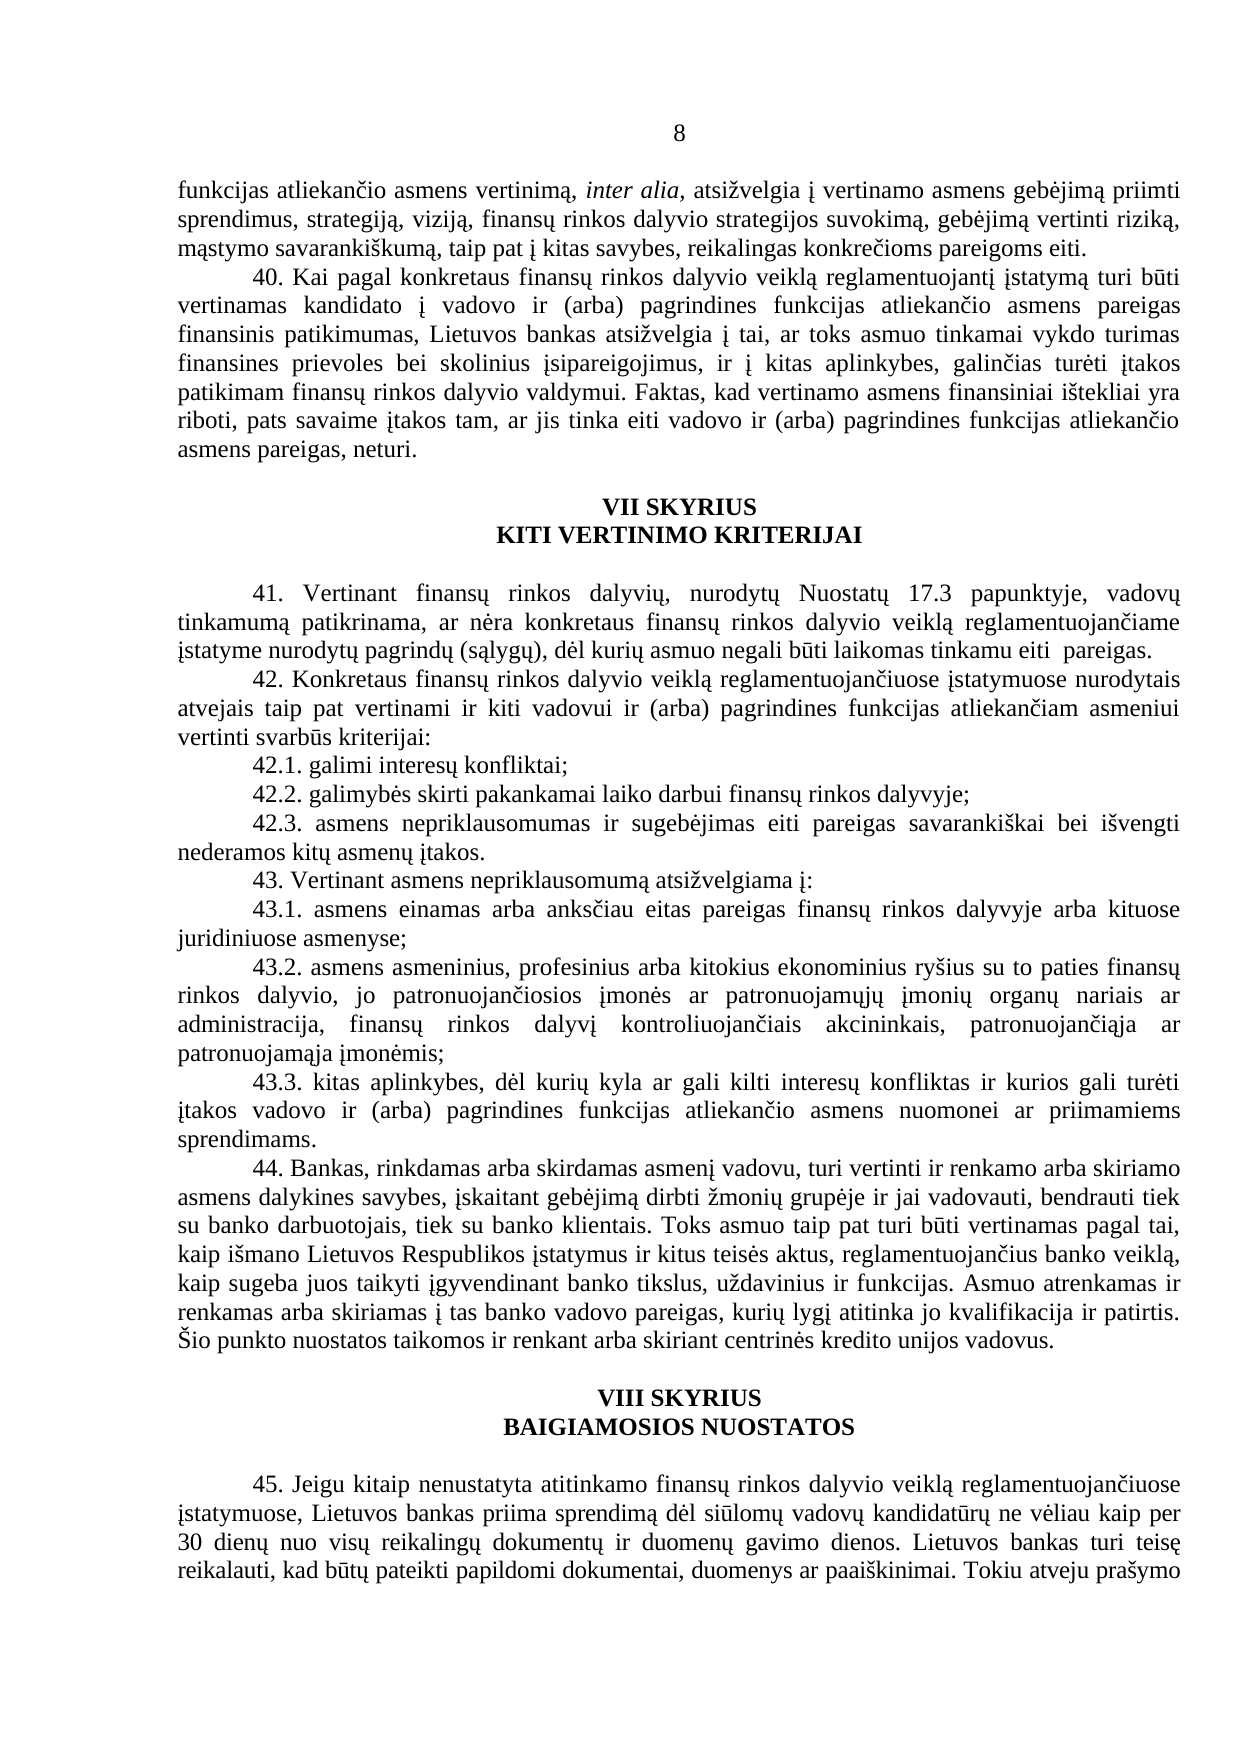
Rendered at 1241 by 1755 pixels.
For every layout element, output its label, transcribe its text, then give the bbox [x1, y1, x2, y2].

text VII SKYRIUS [177, 492, 1181, 521]
text 42.3. asmens nepriklausomumas ir sugebėjimas eiti pareigas savarankiškai bei išvengti nederamos kitų asmenų įtakos. [177, 808, 1181, 866]
text 40. Kai pagal konkretaus finansų rinkos dalyvio veiklą reglamentuojantį įstatymą turi būti vertinamas kandidato į vadovo ir (arba) pagrindines funkcijas atliekančio asmens pareigas finansinis patikimumas, Lietuvos bankas atsižvelgia į tai, ar toks asmuo tinkamai vykdo turimas finansines prievoles bei skolinius įsipareigojimus, ir į kitas aplinkybes, galinčias turėti įtakos patikimam finansų rinkos dalyvio valdymui. Faktas, kad vertinamo asmens finansiniai ištekliai yra riboti, pats savaime įtakos tam, ar jis tinka eiti vadovo ir (arba) pagrindines funkcijas atliekančio asmens pareigas, neturi. [177, 262, 1181, 463]
text 42. Konkretaus finansų rinkos dalyvio veiklą reglamentuojančiuose įstatymuose nurodytais atvejais taip pat vertinami ir kiti vadovui ir (arba) pagrindines funkcijas atliekančiam asmeniui vertinti svarbūs kriterijai: [177, 664, 1181, 751]
text KITI VERTINIMO KRITERIJAI [177, 521, 1181, 549]
text 45. Jeigu kitaip nenustatyta atitinkamo finansų rinkos dalyvio veiklą reglamentuojančiuose įstatymuose, Lietuvos bankas priima sprendimą dėl siūlomų vadovų kandidatūrų ne vėliau kaip per 30 dienų nuo visų reikalingų dokumentų ir duomenų gavimo dienos. Lietuvos bankas turi teisę reikalauti, kad būtų pateikti papildomi dokumentai, duomenys ar paaiškinimai. Tokiu atveju prašymo [177, 1469, 1181, 1584]
text VIII SKYRIUS [177, 1383, 1181, 1412]
text 43.2. asmens asmeninius, profesinius arba kitokius ekonominius ryšius su to paties finansų rinkos dalyvio, jo patronuojančiosios įmonės ar patronuojamųjų įmonių organų nariais ar administracija, finansų rinkos dalyvį kontroliuojančiais akcininkais, patronuojančiąja ar patronuojamąja įmonėmis; [177, 952, 1181, 1067]
text 41. Vertinant finansų rinkos dalyvių, nurodytų Nuostatų 17.3 papunktyje, vadovų tinkamumą patikrinama, ar nėra konkretaus finansų rinkos dalyvio veiklą reglamentuojančiame įstatyme nurodytų pagrindų (sąlygų), dėl kurių asmuo negali būti laikomas tinkamu eiti pareigas. [177, 578, 1181, 664]
text 43. Vertinant asmens nepriklausomumą atsižvelgiama į: [177, 866, 1181, 894]
text funkcijas atliekančio asmens vertinimą, inter alia, atsižvelgia į vertinamo asmens gebėjimą priimti sprendimus, strategiją, viziją, finansų rinkos dalyvio strategijos suvokimą, gebėjimą vertinti riziką, mąstymo savarankiškumą, taip pat į kitas savybes, reikalingas konkrečioms pareigoms eiti. [177, 176, 1181, 262]
text 42.1. galimi interesų konfliktai; [177, 751, 1181, 779]
text 43.1. asmens einamas arba anksčiau eitas pareigas finansų rinkos dalyvyje arba kituose juridiniuose asmenyse; [177, 894, 1181, 952]
text 43.3. kitas aplinkybes, dėl kurių kyla ar gali kilti interesų konfliktas ir kurios gali turėti įtakos vadovo ir (arba) pagrindines funkcijas atliekančio asmens nuomonei ar priimamiems sprendimams. [177, 1067, 1181, 1153]
text BAIGIAMOSIOS NUOSTATOS [177, 1412, 1181, 1441]
text 42.2. galimybės skirti pakankamai laiko darbui finansų rinkos dalyvyje; [177, 779, 1181, 808]
text 44. Bankas, rinkdamas arba skirdamas asmenį vadovu, turi vertinti ir renkamo arba skiriamo asmens dalykines savybes, įskaitant gebėjimą dirbti žmonių grupėje ir jai vadovauti, bendrauti tiek su banko darbuotojais, tiek su banko klientais. Toks asmuo taip pat turi būti vertinamas pagal tai, kaip išmano Lietuvos Respublikos įstatymus ir kitus teisės aktus, reglamentuojančius banko veiklą, kaip sugeba juos taikyti įgyvendinant banko tikslus, uždavinius ir funkcijas. Asmuo atrenkamas ir renkamas arba skiriamas į tas banko vadovo pareigas, kurių lygį atitinka jo kvalifikacija ir patirtis. Šio punkto nuostatos taikomos ir renkant arba skiriant centrinės kredito unijos vadovus. [177, 1153, 1181, 1354]
